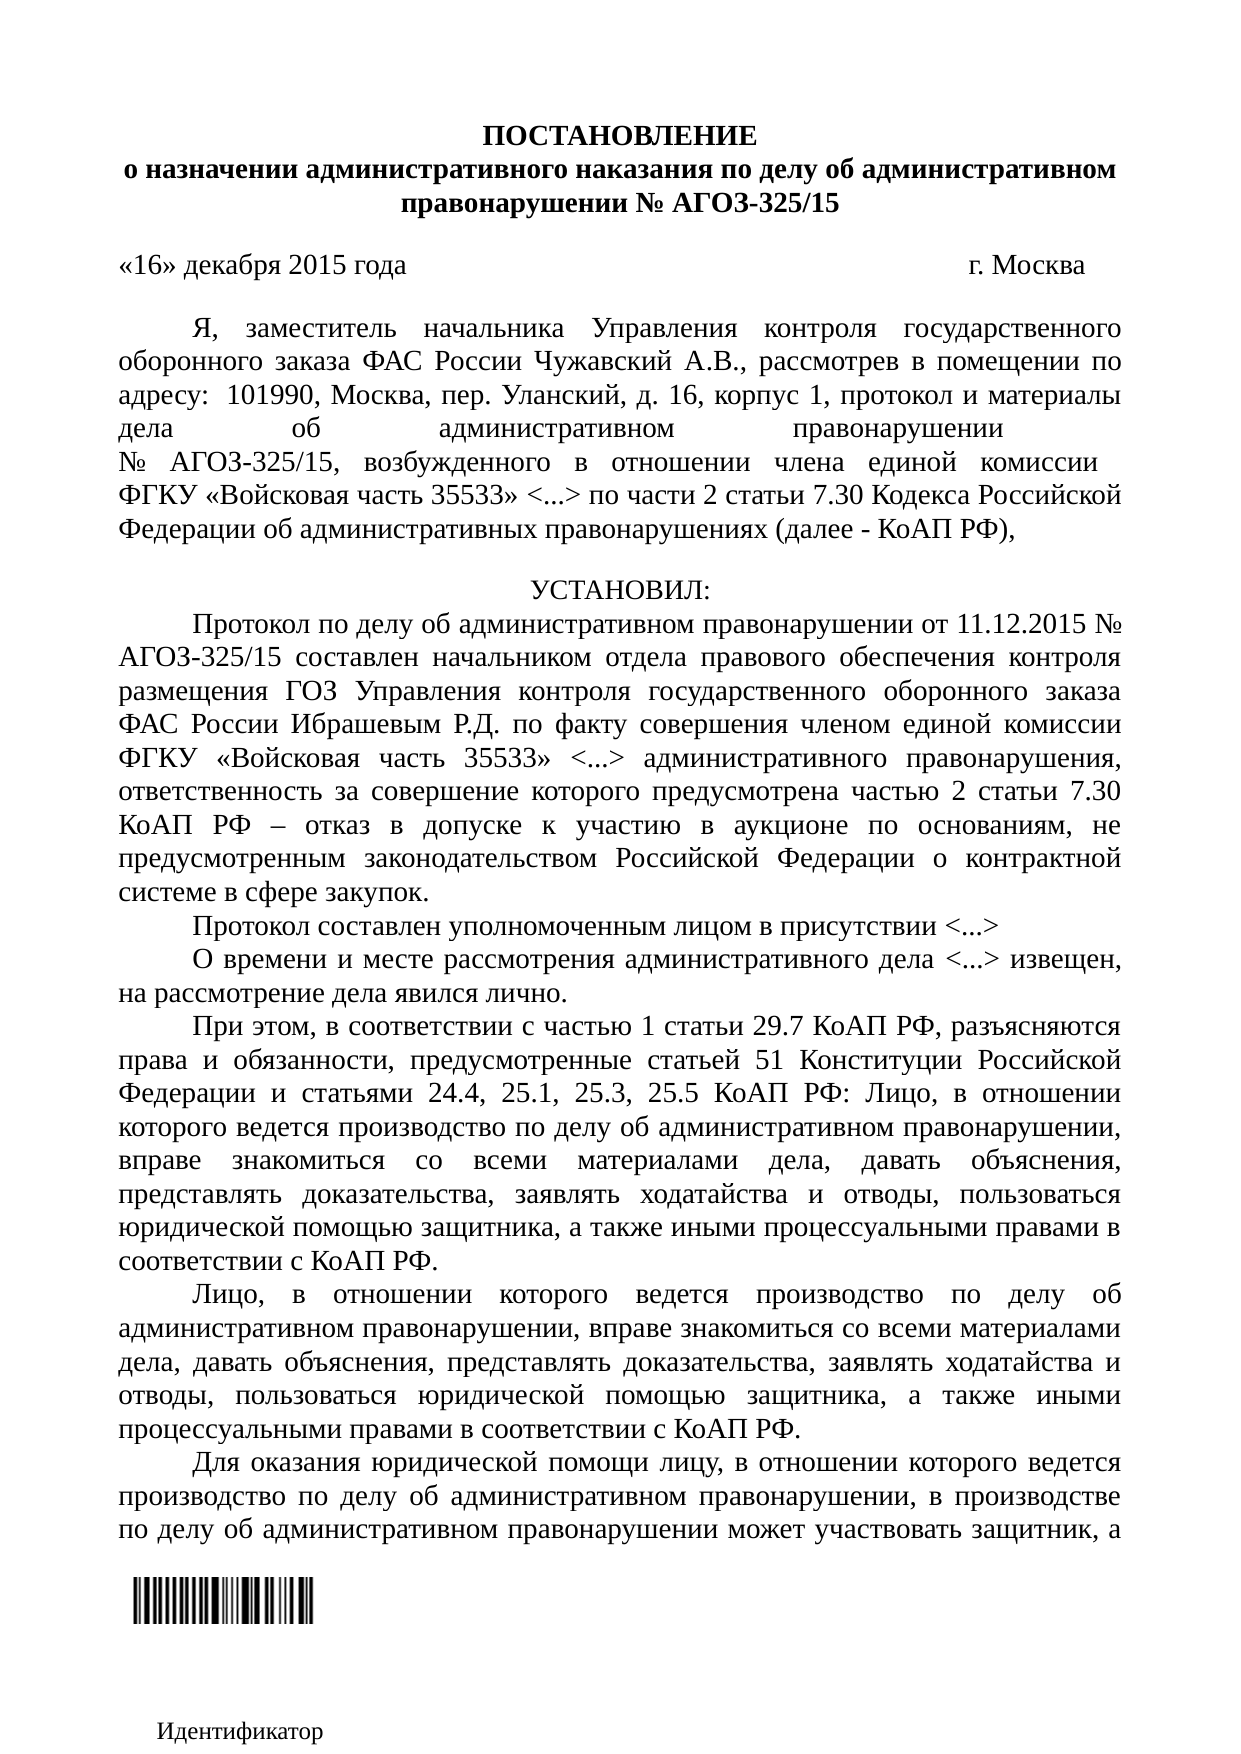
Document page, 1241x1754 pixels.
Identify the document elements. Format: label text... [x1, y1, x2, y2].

text Протокол составлен уполномоченным лицом в присутствии <...> [118, 908, 1122, 941]
text «16» декабря 2015 года г. Москва [118, 247, 1122, 281]
text УСТАНОВИЛ: [118, 573, 1122, 606]
text Для оказания юридической помощи лицу, в отношении которого ведется производство по делу об административном правонарушении, в производстве по делу об административном правонарушении может участвовать защитник, а [118, 1444, 1122, 1545]
text О времени и месте рассмотрения административного дела <...> извещен, на рассмотрение дела явился лично. [118, 941, 1122, 1008]
text Я, заместитель начальника Управления контроля государственного оборонного заказа ФАС России Чужавский А.В., рассмотрев в помещении по адресу: 101990, Москва, пер. Уланский, д. 16, корпус 1, протокол и материалы дела об административном правонарушении № АГОЗ-325/15, возбужденного в отношении члена единой комиссии ФГКУ «Войсковая часть 35533» <...> по части 2 статьи 7.30 Кодекса Российской Федерации об административных правонарушениях (далее - КоАП РФ), [118, 310, 1122, 544]
picture [118, 1577, 331, 1624]
text ПОСТАНОВЛЕНИЕ [118, 118, 1122, 152]
text о назначении административного наказания по делу об административном правонарушении № АГОЗ-325/15 [118, 152, 1122, 219]
text Лицо, в отношении которого ведется производство по делу об административном правонарушении, вправе знакомиться со всеми материалами дела, давать объяснения, представлять доказательства, заявлять ходатайства и отводы, пользоваться юридической помощью защитника, а также иными процессуальными правами в соответствии с КоАП РФ. [118, 1277, 1122, 1444]
text Протокол по делу об административном правонарушении от 11.12.2015 № АГОЗ-325/15 составлен начальником отдела правового обеспечения контроля размещения ГОЗ Управления контроля государственного оборонного заказа ФАС России Ибрашевым Р.Д. по факту совершения членом единой комиссии ФГКУ «Войсковая часть 35533» <...> административного правонарушения, ответственность за совершение которого предусмотрена частью 2 статьи 7.30 КоАП РФ – отказ в допуске к участию в аукционе по основаниям, не предусмотренным законодательством Российской Федерации о контрактной системе в сфере закупок. [118, 606, 1122, 908]
text При этом, в соответствии с частью 1 статьи 29.7 КоАП РФ, разъясняются права и обязанности, предусмотренные статьей 51 Конституции Российской Федерации и статьями 24.4, 25.1, 25.3, 25.5 КоАП РФ: Лицо, в отношении которого ведется производство по делу об административном правонарушении, вправе знакомиться со всеми материалами дела, давать объяснения, представлять доказательства, заявлять ходатайства и отводы, пользоваться юридической помощью защитника, а также иными процессуальными правами в соответствии с КоАП РФ. [118, 1008, 1122, 1277]
